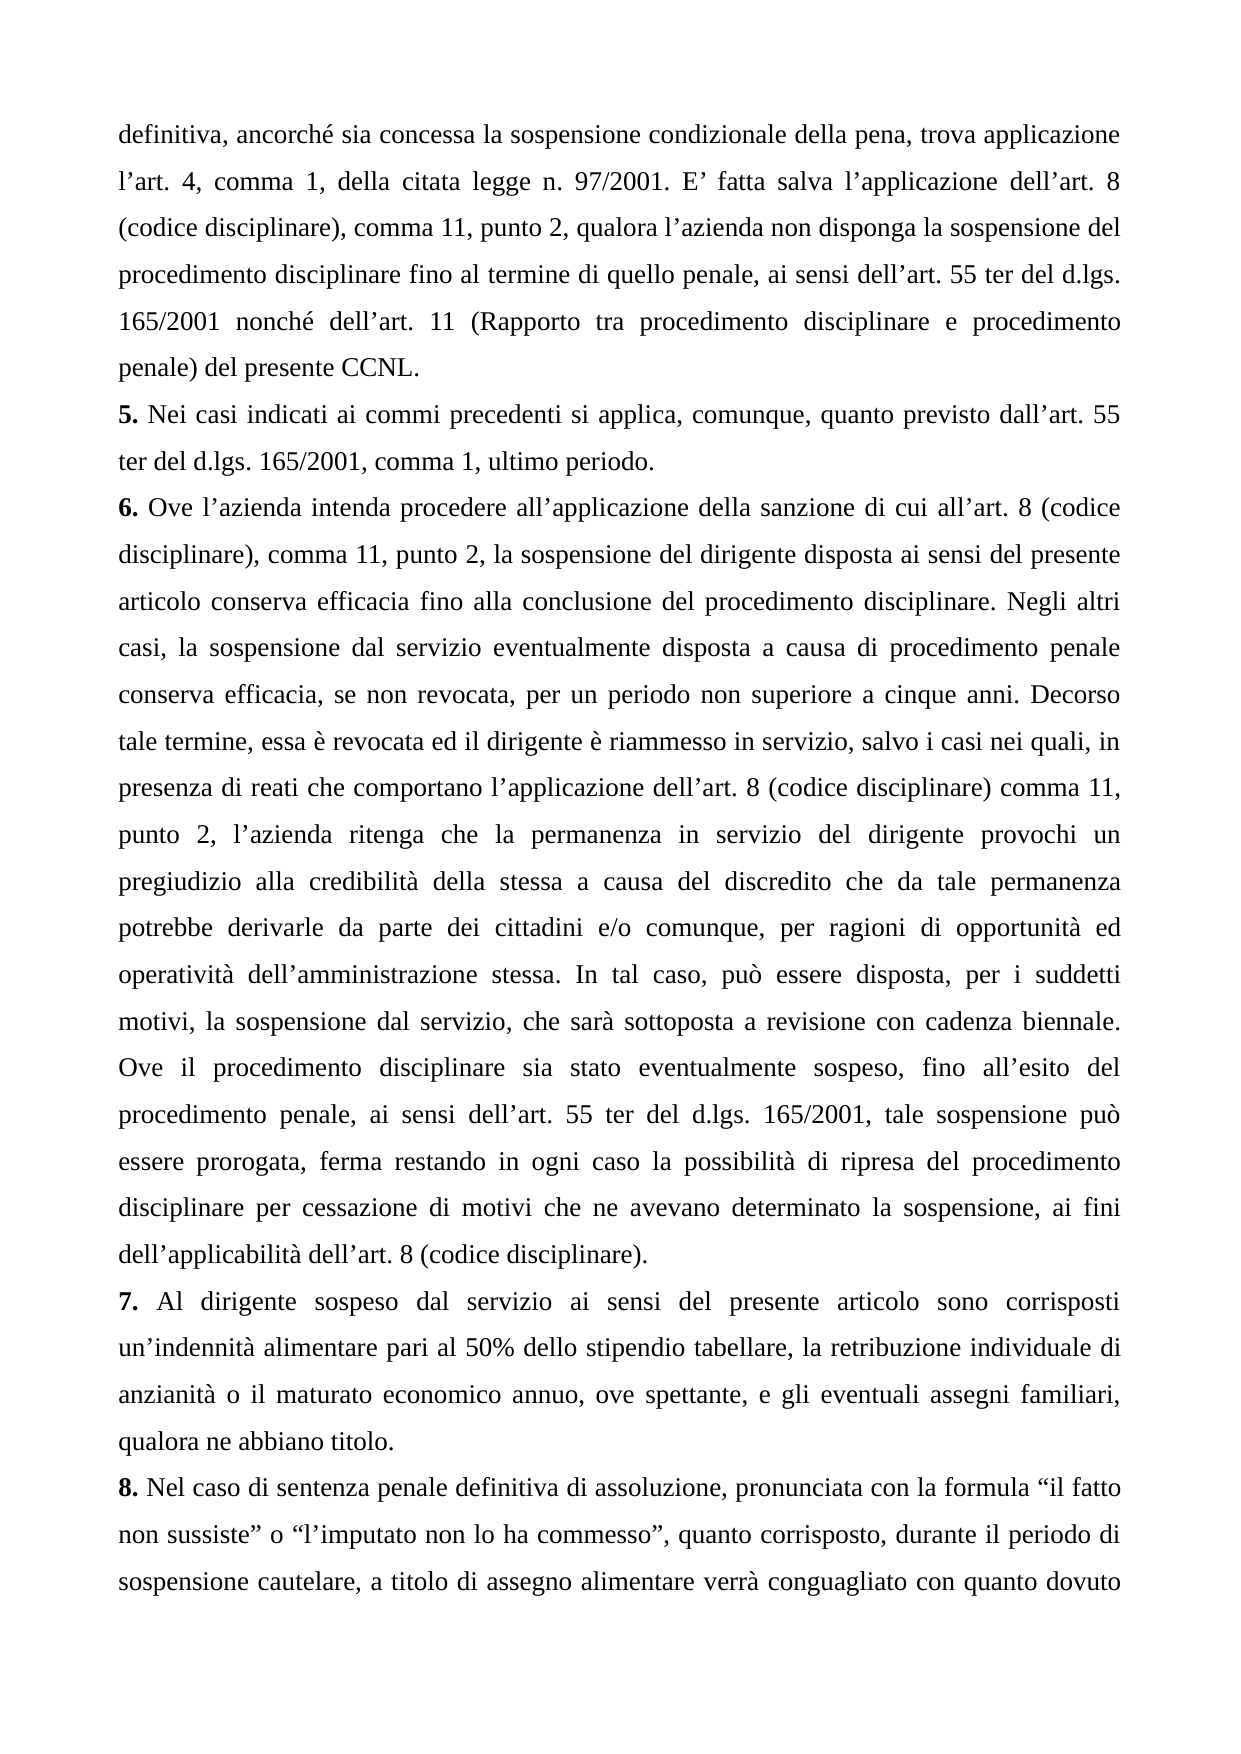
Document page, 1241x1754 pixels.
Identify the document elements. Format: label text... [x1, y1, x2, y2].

text 8. Nel caso di sentenza penale definitiva di assoluzione, pronunciata con la formula “il fatto non sussiste” o “l’imputato non lo ha commesso”, quanto corrisposto, durante il periodo di sospensione cautelare, a titolo di assegno alimentare verrà conguagliato con quanto dovuto [118, 1471, 1122, 1596]
text definitiva, ancorché sia concessa la sospensione condizionale della pena, trova applicazione l’art. 4, comma 1, della citata legge n. 97/2001. E’ fatta salva l’applicazione dell’art. 8 (codice disciplinare), comma 11, punto 2, qualora l’azienda non disponga la sospensione del procedimento disciplinare fino al termine di quello penale, ai sensi dell’art. 55 ter del d.lgs. 165/2001 nonché dell’art. 11 (Rapporto tra procedimento disciplinare e procedimento penale) del presente CCNL. [118, 118, 1122, 383]
text 6. Ove l’azienda intenda procedere all’applicazione della sanzione di cui all’art. 8 (codice disciplinare), comma 11, punto 2, la sospensione del dirigente disposta ai sensi del presente articolo conserva efficacia fino alla conclusione del procedimento disciplinare. Negli altri casi, la sospensione dal servizio eventualmente disposta a causa di procedimento penale conserva efficacia, se non revocata, per un periodo non superiore a cinque anni. Decorso tale termine, essa è revocata ed il dirigente è riammesso in servizio, salvo i casi nei quali, in presenza di reati che comportano l’applicazione dell’art. 8 (codice disciplinare) comma 11, punto 2, l’azienda ritenga che la permanenza in servizio del dirigente provochi un pregiudizio alla credibilità della stessa a causa del discredito che da tale permanenza potrebbe derivarle da parte dei cittadini e/o comunque, per ragioni di opportunità ed operatività dell’amministrazione stessa. In tal caso, può essere disposta, per i suddetti motivi, la sospensione dal servizio, che sarà sottoposta a revisione con cadenza biennale. Ove il procedimento disciplinare sia stato eventualmente sospeso, fino all’esito del procedimento penale, ai sensi dell’art. 55 ter del d.lgs. 165/2001, tale sospensione può essere prorogata, ferma restando in ogni caso la possibilità di ripresa del procedimento disciplinare per cessazione di motivi che ne avevano determinato la sospensione, ai fini dell’applicabilità dell’art. 8 (codice disciplinare). [118, 491, 1122, 1269]
text 5. Nei casi indicati ai commi precedenti si applica, comunque, quanto previsto dall’art. 55 ter del d.lgs. 165/2001, comma 1, ultimo periodo. [118, 398, 1122, 476]
text 7. Al dirigente sospeso dal servizio ai sensi del presente articolo sono corrisposti un’indennità alimentare pari al 50% dello stipendio tabellare, la retribuzione individuale di anzianità o il maturato economico annuo, ove spettante, e gli eventuali assegni familiari, qualora ne abbiano titolo. [118, 1285, 1122, 1456]
